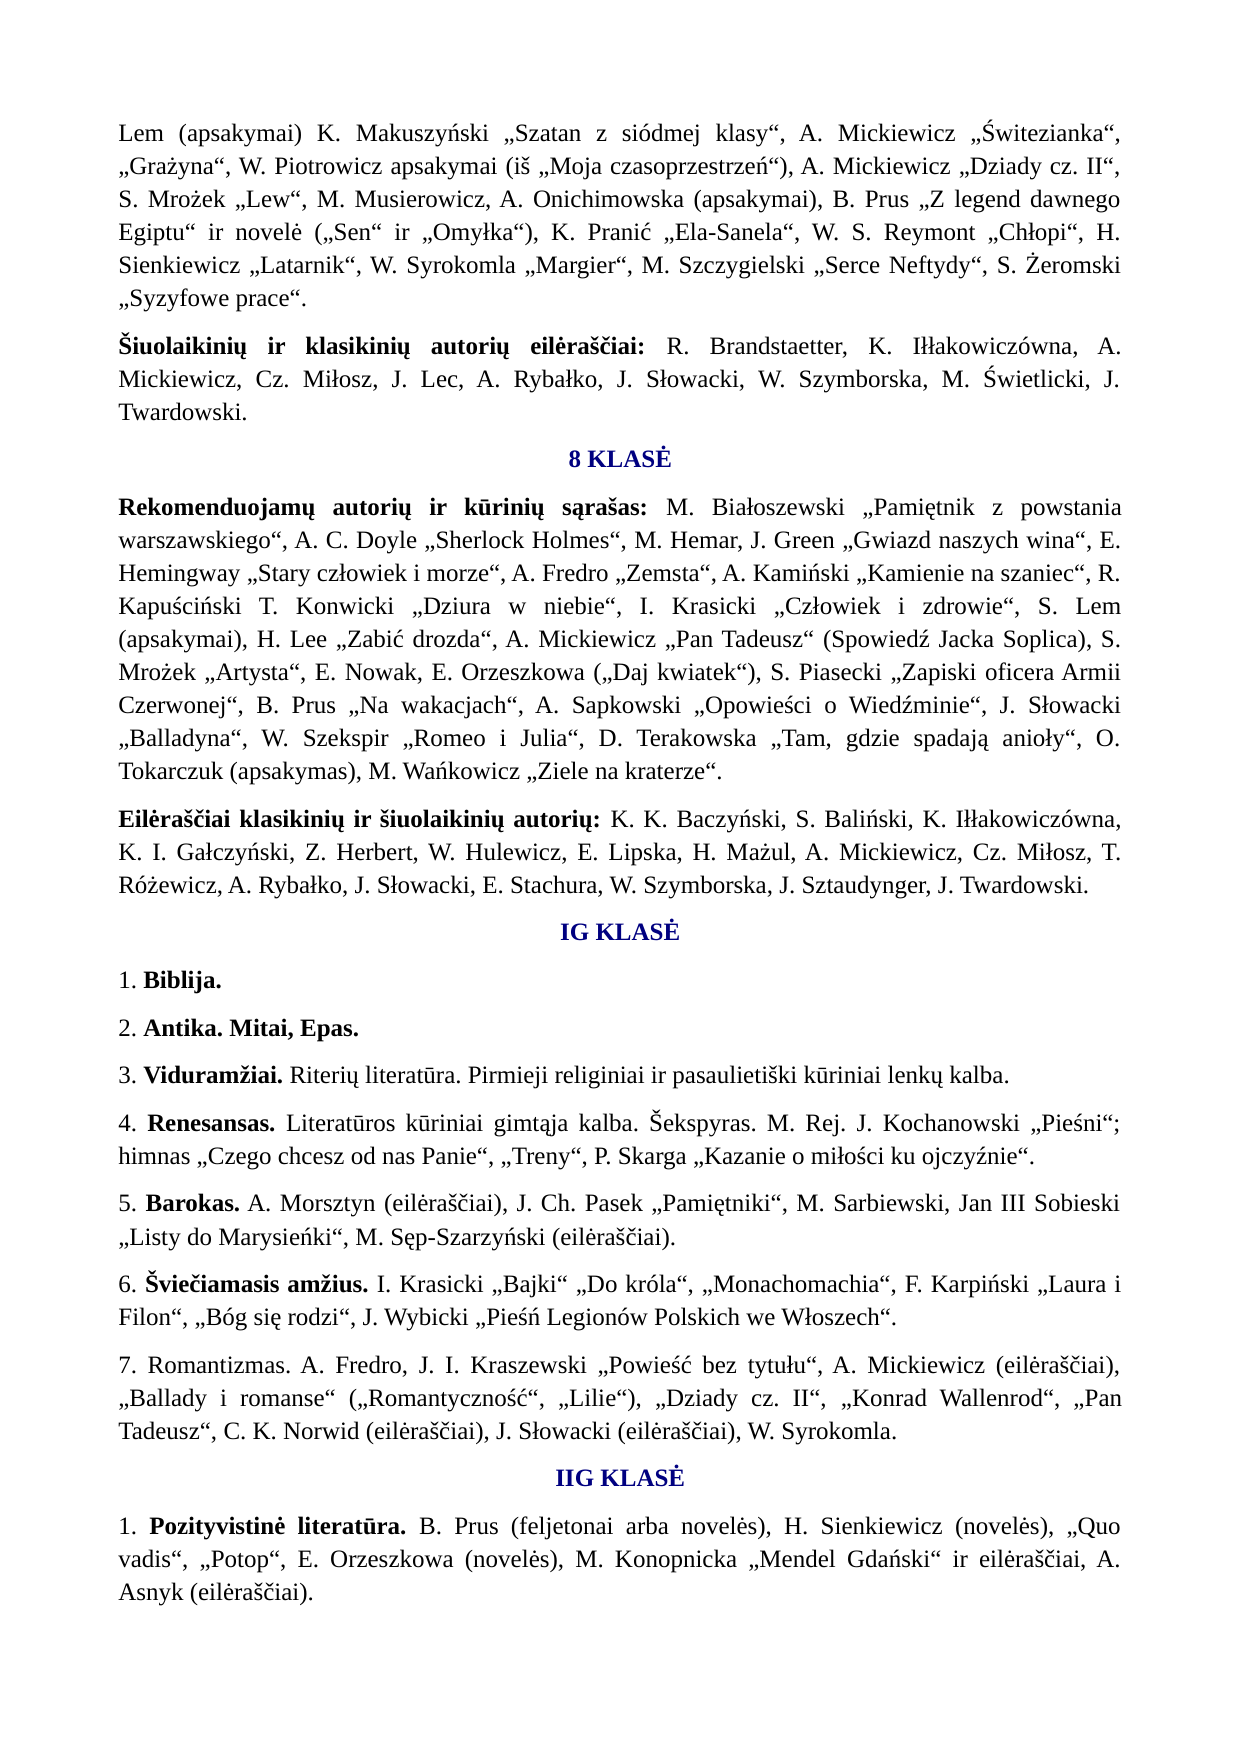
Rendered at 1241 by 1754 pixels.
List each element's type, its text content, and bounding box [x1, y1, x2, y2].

text 5. Barokas. A. Morsztyn (eilėraščiai), J. Ch. Pasek „Pamiętniki“, M. Sarbiewski, Jan III Sobieski „Listy do Marysieńki“, M. Sęp-Szarzyński (eilėraščiai). [118, 1188, 1122, 1250]
text Lem (apsakymai) K. Makuszyński „Szatan z siódmej klasy“, A. Mickiewicz „Świtezianka“, „Grażyna“, W. Piotrowicz apsakymai (iš „Moja czasoprzestrzeń“), A. Mickiewicz „Dziady cz. II“, S. Mrożek „Lew“, M. Musierowicz, A. Onichimowska (apsakymai), B. Prus „Z legend dawnego Egiptu“ ir novelė („Sen“ ir „Omyłka“), K. Pranić „Ela-Sanela“, W. S. Reymont „Chłopi“, H. Sienkiewicz „Latarnik“, W. Syrokomla „Margier“, M. Szczygielski „Serce Neftydy“, S. Żeromski „Syzyfowe prace“. [118, 118, 1122, 312]
text Eilėraščiai klasikinių ir šiuolaikinių autorių: K. K. Baczyński, S. Baliński, K. Iłłakowiczówna, K. I. Gałczyński, Z. Herbert, W. Hulewicz, E. Lipska, H. Mażul, A. Mickiewicz, Cz. Miłosz, T. Różewicz, A. Rybałko, J. Słowacki, E. Stachura, W. Szymborska, J. Sztaudynger, J. Twardowski. [118, 804, 1122, 899]
text 7. Romantizmas. A. Fredro, J. I. Kraszewski „Powieść bez tytułu“, A. Mickiewicz (eilėraščiai), „Ballady i romanse“ („Romantyczność“, „Lilie“), „Dziady cz. II“, „Konrad Wallenrod“, „Pan Tadeusz“, C. K. Norwid (eilėraščiai), J. Słowacki (eilėraščiai), W. Syrokomla. [118, 1350, 1122, 1444]
text 8 KLASĖ [118, 444, 1122, 473]
text 4. Renesansas. Literatūros kūriniai gimtąja kalba. Šekspyras. M. Rej. J. Kochanowski „Pieśni“; himnas „Czego chcesz od nas Panie“, „Treny“, P. Skarga „Kazanie o miłości ku ojczyźnie“. [118, 1108, 1122, 1170]
text 3. Viduramžiai. Riterių literatūra. Pirmieji religiniai ir pasaulietiški kūriniai lenkų kalba. [118, 1060, 1122, 1089]
text 1. Pozityvistinė literatūra. B. Prus (feljetonai arba novelės), H. Sienkiewicz (novelės), „Quo vadis“, „Potop“, E. Orzeszkowa (novelės), M. Konopnicka „Mendel Gdański“ ir eilėraščiai, A. Asnyk (eilėraščiai). [118, 1511, 1122, 1606]
text Rekomenduojamų autorių ir kūrinių sąrašas: M. Białoszewski „Pamiętnik z powstania warszawskiego“, A. C. Doyle „Sherlock Holmes“, M. Hemar, J. Green „Gwiazd naszych wina“, E. Hemingway „Stary człowiek i morze“, A. Fredro „Zemsta“, A. Kamiński „Kamienie na szaniec“, R. Kapuściński T. Konwicki „Dziura w niebie“, I. Krasicki „Człowiek i zdrowie“, S. Lem (apsakymai), H. Lee „Zabić drozda“, A. Mickiewicz „Pan Tadeusz“ (Spowiedź Jacka Soplica), S. Mrożek „Artysta“, E. Nowak, E. Orzeszkowa („Daj kwiatek“), S. Piasecki „Zapiski oficera Armii Czerwonej“, B. Prus „Na wakacjach“, A. Sapkowski „Opowieści o Wiedźminie“, J. Słowacki „Balladyna“, W. Szekspir „Romeo i Julia“, D. Terakowska „Tam, gdzie spadają anioły“, O. Tokarczuk (apsakymas), M. Wańkowicz „Ziele na kraterze“. [118, 492, 1122, 785]
text 6. Šviečiamasis amžius. I. Krasicki „Bajki“ „Do króla“, „Monachomachia“, F. Karpiński „Laura i Filon“, „Bóg się rodzi“, J. Wybicki „Pieśń Legionów Polskich we Włoszech“. [118, 1269, 1122, 1331]
text IIG KLASĖ [118, 1463, 1122, 1492]
text IG KLASĖ [118, 917, 1122, 946]
text 2. Antika. Mitai, Epas. [118, 1013, 1122, 1041]
text 1. Biblija. [118, 965, 1122, 994]
text Šiuolaikinių ir klasikinių autorių eilėraščiai: R. Brandstaetter, K. Iłłakowiczówna, A. Mickiewicz, Cz. Miłosz, J. Lec, A. Rybałko, J. Słowacki, W. Szymborska, M. Świetlicki, J. Twardowski. [118, 331, 1122, 426]
